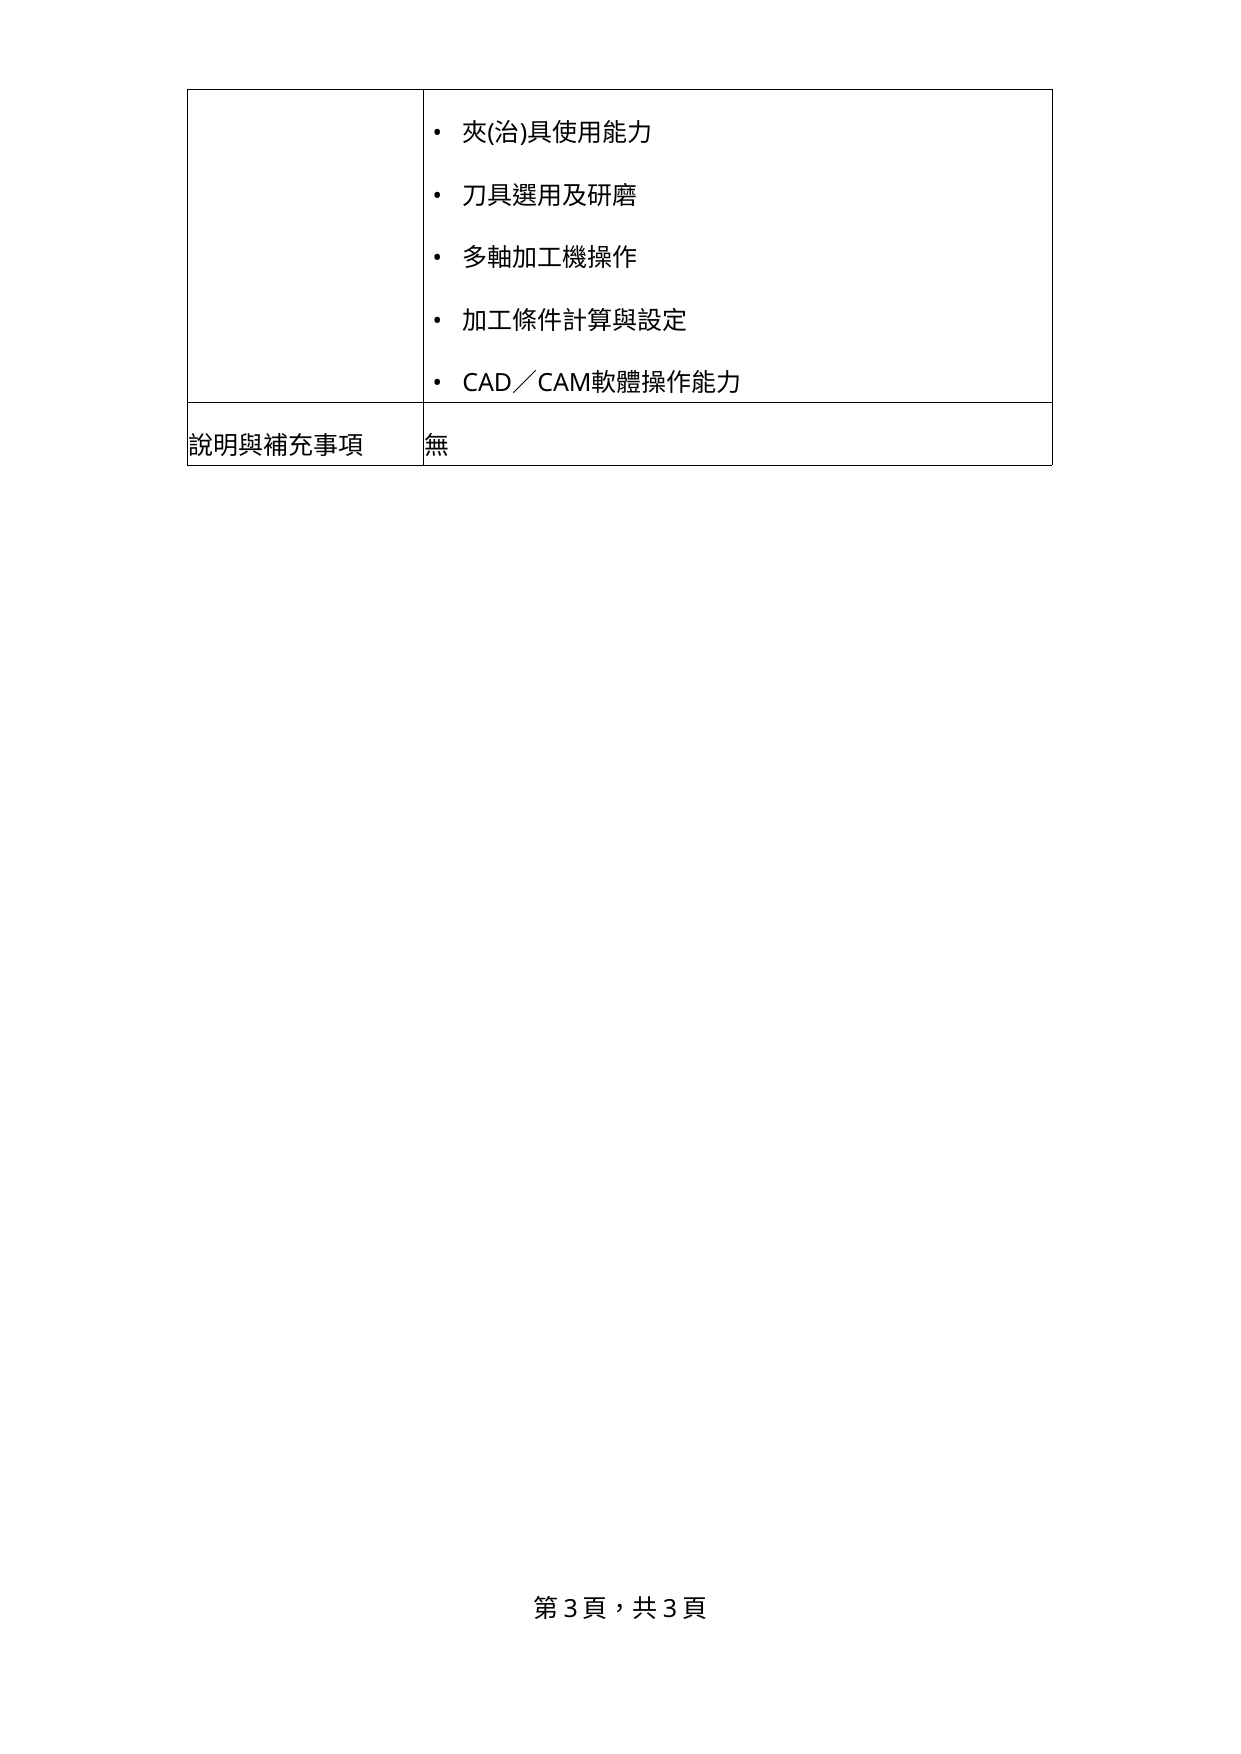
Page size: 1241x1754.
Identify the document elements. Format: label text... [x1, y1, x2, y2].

table_cell 說明與補充事項 [188, 403, 423, 465]
table_cell 無 [424, 403, 1052, 465]
table_cell [188, 90, 423, 402]
table_cell 問題解決能力 刀具安裝及補正設定 CNC車床操作能力 NC程式設計能力 CNC銑床操作能力 車銑複合機操作 巨集指令操作能力 夾(治)具使用能力 刀具選用及研磨 多軸加工機操作 加工條件計算與設定 CAD／CAM軟體操作能力 [424, 90, 1052, 402]
